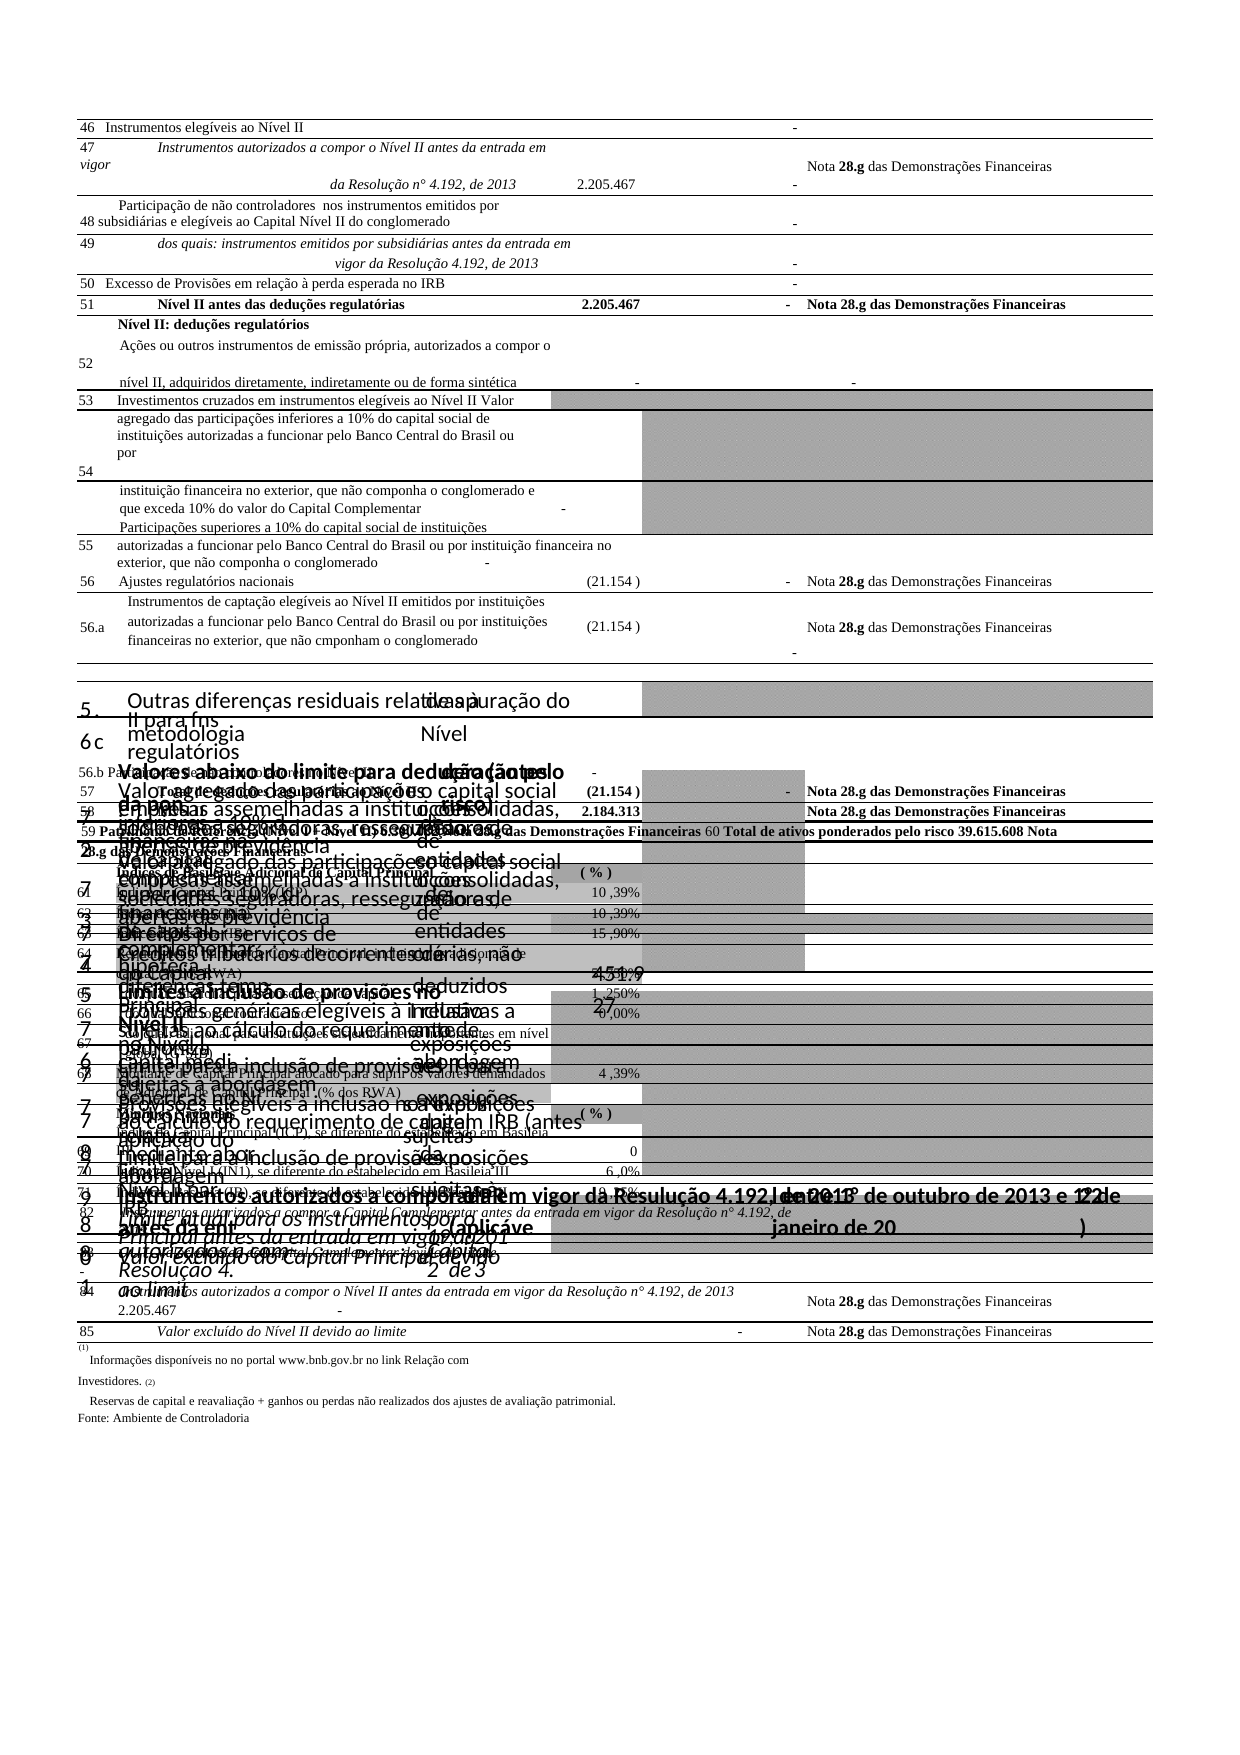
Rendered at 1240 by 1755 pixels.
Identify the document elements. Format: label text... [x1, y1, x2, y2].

table_header 57 Total de deduções regulatórias ao Nível II [77, 783, 126, 802]
table_cell 47 Instrumentos autorizados a compor o Nível II antes da entrada em vigor da Resolução n° 4.192, de 2013 [77, 139, 577, 195]
table_cell Nota 28.g das Demonstrações Financeiras [807, 1323, 1152, 1342]
table_cell Nota 28.g das Demonstrações Financeiras [807, 593, 1152, 663]
table_cell 56.a [77, 593, 118, 663]
table_cell 64 [77, 945, 116, 971]
table_cell 49 dos quais: instrumentos emitidos por subsidiárias antes da entrada em vigor da Resolução 4.192, de 2013 [77, 235, 577, 274]
table_cell Índice de Nível I (IN1) [426, 905, 551, 913]
table_cell Participação de não controladores nos instrumentos emitidos por 48 subsidiárias e elegíveis ao Capital Nível II do conglomerado [77, 196, 577, 234]
table_cell - [577, 275, 807, 294]
text 59 Patrimônio de Referência (Nível I + Nível II) 6.300.032 Nota 28.g das Demonstrações Financeiras 60 Total de ativos ponderados pelo risco 39.615.608 Nota 28.g das Demonstrações Financeiras [805, 843, 1064, 859]
table_cell 10 ,39% [551, 905, 642, 913]
table_cell Instrumentos de captação elegíveis ao Nível II emitidos por instituições autorizadas a funcionar pelo Banco Central do Brasil ou por instituições financeiras no exterior, que não cmponham o conglomerado [118, 593, 587, 663]
text 59 Patrimônio de Referência (Nível I + Nível II) 6.300.032 Nota 28.g das Demonstrações Financeiras 60 Total de ativos ponderados pelo risco 39.615.608 Nota 28.g das Demonstrações Financeiras [271, 843, 642, 859]
text Informações disponíveis no no portal www.bnb.gov.br no link Relação com Investidores. (2) [78, 1352, 521, 1388]
text 54 [78, 463, 642, 479]
table_cell Nota 28.g das Demonstrações Financeiras [807, 139, 1152, 195]
table_header Ajustes regulatórios nacionais [118, 573, 587, 592]
table_cell [642, 985, 1152, 991]
text agregado das participações inferiores a 10% do capital social de instituições autorizadas a funcionar pelo Banco Central do Brasil ou por [78, 411, 537, 461]
table_cell ( % ) [551, 1105, 642, 1124]
table_cell 6 ,0% [551, 1176, 642, 1182]
table_cell 67 [77, 1025, 116, 1044]
table_cell Índice de Nível I (IN1) [122, 905, 424, 913]
table_cell Índice de Capital Principal (ICP) [435, 883, 551, 903]
text 55 autorizadas a funcionar pelo Banco Central do Brasil ou por instituição financeira no exterior, que não componha o conglomerado - [78, 537, 635, 571]
table_cell [642, 973, 1152, 984]
table_cell Requerimento mínimo de Capital Principal, incluindo os adicionais de capital (% dos RWA) [174, 973, 551, 984]
text nível II, adquiridos diretamente, indiretamente ou de forma sintética - - [119, 373, 1064, 389]
table_cell 63 [77, 934, 116, 944]
text 56.b Participação de não controladores no Nível II - - [78, 664, 1065, 681]
table_cell 63 [77, 925, 87, 933]
table_header 57 Total de deduções regulatórias ao Nível II [127, 783, 303, 802]
table_cell 66 [77, 1005, 116, 1024]
table_cell [807, 196, 1152, 234]
table_cell 2.205.467 - [577, 139, 807, 195]
table_cell 63 [88, 925, 116, 933]
table_cell 58 Nível II [77, 803, 137, 820]
table_header (21.154 ) - [582, 783, 642, 802]
table_cell 71 [77, 1184, 116, 1203]
table_header Índices de Basileia e Adicional de Capital Principal [432, 864, 551, 883]
table_cell Índice de Nível I (IN1) [328, 914, 551, 924]
table_cell 0 [551, 1138, 642, 1162]
table_header Nota 28.g das Demonstrações Financeiras [807, 573, 1152, 592]
table_header ( % ) [551, 864, 642, 883]
table_cell Índice de Basileia (IB) [280, 934, 551, 944]
table_cell 69 [77, 1138, 116, 1162]
table_header 57 Total de deduções regulatórias ao Nível II [274, 783, 582, 802]
table_header [805, 864, 1152, 883]
table_cell 64 [77, 973, 116, 984]
table_cell 50 Excesso de Provisões em relação à perda esperada no IRB [77, 275, 577, 294]
table_cell Índice de Basileia (IB) [200, 934, 283, 944]
table_cell [807, 120, 1152, 138]
table_header 56 [77, 573, 118, 592]
text Ações ou outros instrumentos de emissão própria, autorizados a compor o [119, 336, 1064, 353]
table_cell [805, 934, 1152, 944]
table_cell 58 Nível II [434, 803, 582, 820]
table_cell 5 ,750% [551, 973, 642, 984]
text Nível II: deduções regulatórios [118, 316, 1064, 333]
table_cell 83 Valor excluído do Capital Complementar devido ao limite - [206, 1243, 431, 1253]
text que exceda 10% do valor do Capital Complementar - [119, 500, 642, 517]
table_cell 83 Valor excluído do Capital Complementar devido ao limite - [77, 1254, 807, 1282]
table_cell Índice de Basileia (IB) [483, 925, 551, 933]
table_cell [805, 905, 1152, 913]
table_cell do qual: adicional para conservação de capital [197, 985, 551, 1004]
table_cell Índice de Capital Principal (ICP) [116, 883, 149, 903]
table_cell 9 ,25% [551, 1184, 642, 1195]
table_cell - [577, 120, 807, 138]
table_cell 69 [77, 1105, 116, 1136]
table_cell [642, 1184, 1152, 1195]
table_cell 70 [86, 1163, 116, 1175]
table_cell - [577, 235, 807, 274]
table_cell 82 Instrumentos autorizados a compor o Capital Complementar antes da entrada em vigor da Resolução n° 4.192, de 2013 - [145, 1204, 551, 1233]
table_cell Montante de Capital Principal alocado para suprir os valores demandados de Adicional de Capital Principal (% dos RWA) [263, 1065, 551, 1083]
table_cell Mínimos Nacionais Índice de Capital Principal (ICP), se diferente do estabelecido em Basileia III [227, 1138, 551, 1162]
table_cell [805, 945, 1152, 971]
table_cell Mínimos Nacionais Índice de Capital Principal (ICP), se diferente do estabelecido em Basileia III [226, 1105, 503, 1136]
table_cell Índice de Capital Principal (ICP) [297, 883, 433, 903]
table_cell [807, 1254, 1152, 1282]
table_cell Índice de Nível I (IN1), se diferente do estabelecido em Basileia III [223, 1176, 551, 1182]
table_cell 0 [551, 1124, 642, 1136]
table_cell Nota 28.g das Demonstrações Financeiras [807, 1283, 1152, 1321]
text 52 [78, 355, 1065, 372]
table_cell Índice de Capital Principal (ICP) [162, 883, 232, 903]
table_cell 84 Instrumentos autorizados a compor o Nível II antes da entrada em vigor da Resolução n° 4.192, de 2013 2.205.467 - [77, 1283, 807, 1321]
table_cell [1089, 1190, 1099, 1195]
table_cell 5 ,750% [551, 945, 642, 971]
table_header 61 [77, 864, 116, 903]
text (1) [79, 1343, 1064, 1352]
table_cell Índice de Nível I (IN1), se diferente do estabelecido em Basileia III [184, 1163, 450, 1175]
text instituição financeira no exterior, que não componha o conglomerado e [119, 482, 642, 498]
table_cell [77, 1084, 116, 1103]
table_cell [642, 1176, 1152, 1182]
table_cell 68 [77, 1065, 116, 1083]
table_cell 70 [77, 1176, 116, 1182]
table_cell 62 [88, 914, 116, 924]
table_cell (21.154 ) - [587, 593, 807, 663]
table_cell Montante de Capital Principal alocado para suprir os valores demandados de Adicional de Capital Principal (% dos RWA) [259, 1084, 551, 1103]
table_cell Nota 28.g das Demonstrações Financeiras [807, 296, 1152, 315]
text Reservas de capital e reavaliação + ganhos ou perdas não realizados dos ajustes de avaliação patrimonial. Fonte: Ambiente de Controladoria [78, 1394, 619, 1426]
table_header (21.154 ) - [587, 573, 807, 592]
text 56.b Participação de não controladores no Nível II - - [78, 718, 1065, 781]
table_cell 65 [77, 985, 116, 1004]
table_cell Índice de Basileia (IB) [116, 934, 172, 944]
table_cell 62 [77, 905, 116, 913]
table_cell Índice de Basileia (IB) [323, 925, 439, 933]
table_cell 46 Instrumentos elegíveis ao Nível II [77, 120, 577, 138]
table_header Nota 28.g das Demonstrações Financeiras [807, 783, 1152, 802]
table_cell do qual: adicional contracíclico [183, 1005, 551, 1024]
table_cell Índice de Basileia (IB), se diferente do estabelecido em Basileia III [458, 1184, 551, 1203]
table_cell 2.184.313 [582, 803, 642, 820]
table_cell [807, 235, 1152, 274]
table_cell 10 ,39% [551, 883, 642, 903]
table_cell 58 Nível II [151, 803, 442, 820]
table_cell 1 ,250% [551, 985, 642, 991]
table_cell do qual: adicional para instituições sistemicamente importantes em nível global (G-SIB) [159, 1025, 551, 1044]
table_cell [805, 883, 1152, 903]
table_cell Índice de Basileia (IB), se diferente do estabelecido em Basileia III [193, 1184, 456, 1203]
table_cell Requerimento mínimo de Capital Principal, incluindo os adicionais de capital (% dos RWA) [163, 945, 551, 971]
table_cell 67 [77, 1046, 116, 1064]
table_cell 70 [77, 1163, 87, 1175]
table_cell 2.205.467 - [577, 296, 807, 315]
table_cell [807, 275, 1152, 294]
table_cell 85 Valor excluído do Nível II devido ao limite - [77, 1323, 807, 1342]
table_cell 62 [77, 914, 88, 924]
table_cell 15 ,90% [551, 934, 642, 944]
table_cell Nota 28.g das Demonstrações Financeiras [807, 803, 1152, 820]
table_cell Índice de Basileia (IB) [207, 925, 321, 933]
table_cell 51 Nível II antes das deduções regulatórias [77, 296, 577, 315]
text 59 Patrimônio de Referência (Nível I + Nível II) 6.300.032 Nota 28.g das Demonstrações Financeiras 60 Total de ativos ponderados pelo risco 39.615.608 Nota 28.g das Demonstrações Financeiras [805, 823, 1064, 840]
table_cell 6 ,0% [551, 1163, 642, 1175]
table_cell 4 ,39% [551, 1084, 642, 1103]
text Participações superiores a 10% do capital social de instituições [119, 518, 642, 534]
table_cell - [577, 196, 807, 234]
table_cell do qual: adicional para instituições sistemicamente importantes em nível global (G-SIB) [200, 1046, 551, 1064]
text 53 Investimentos cruzados em instrumentos elegíveis ao Nível II Valor [78, 392, 537, 409]
text 56.b Participação de não controladores no Nível II - - [78, 682, 642, 716]
